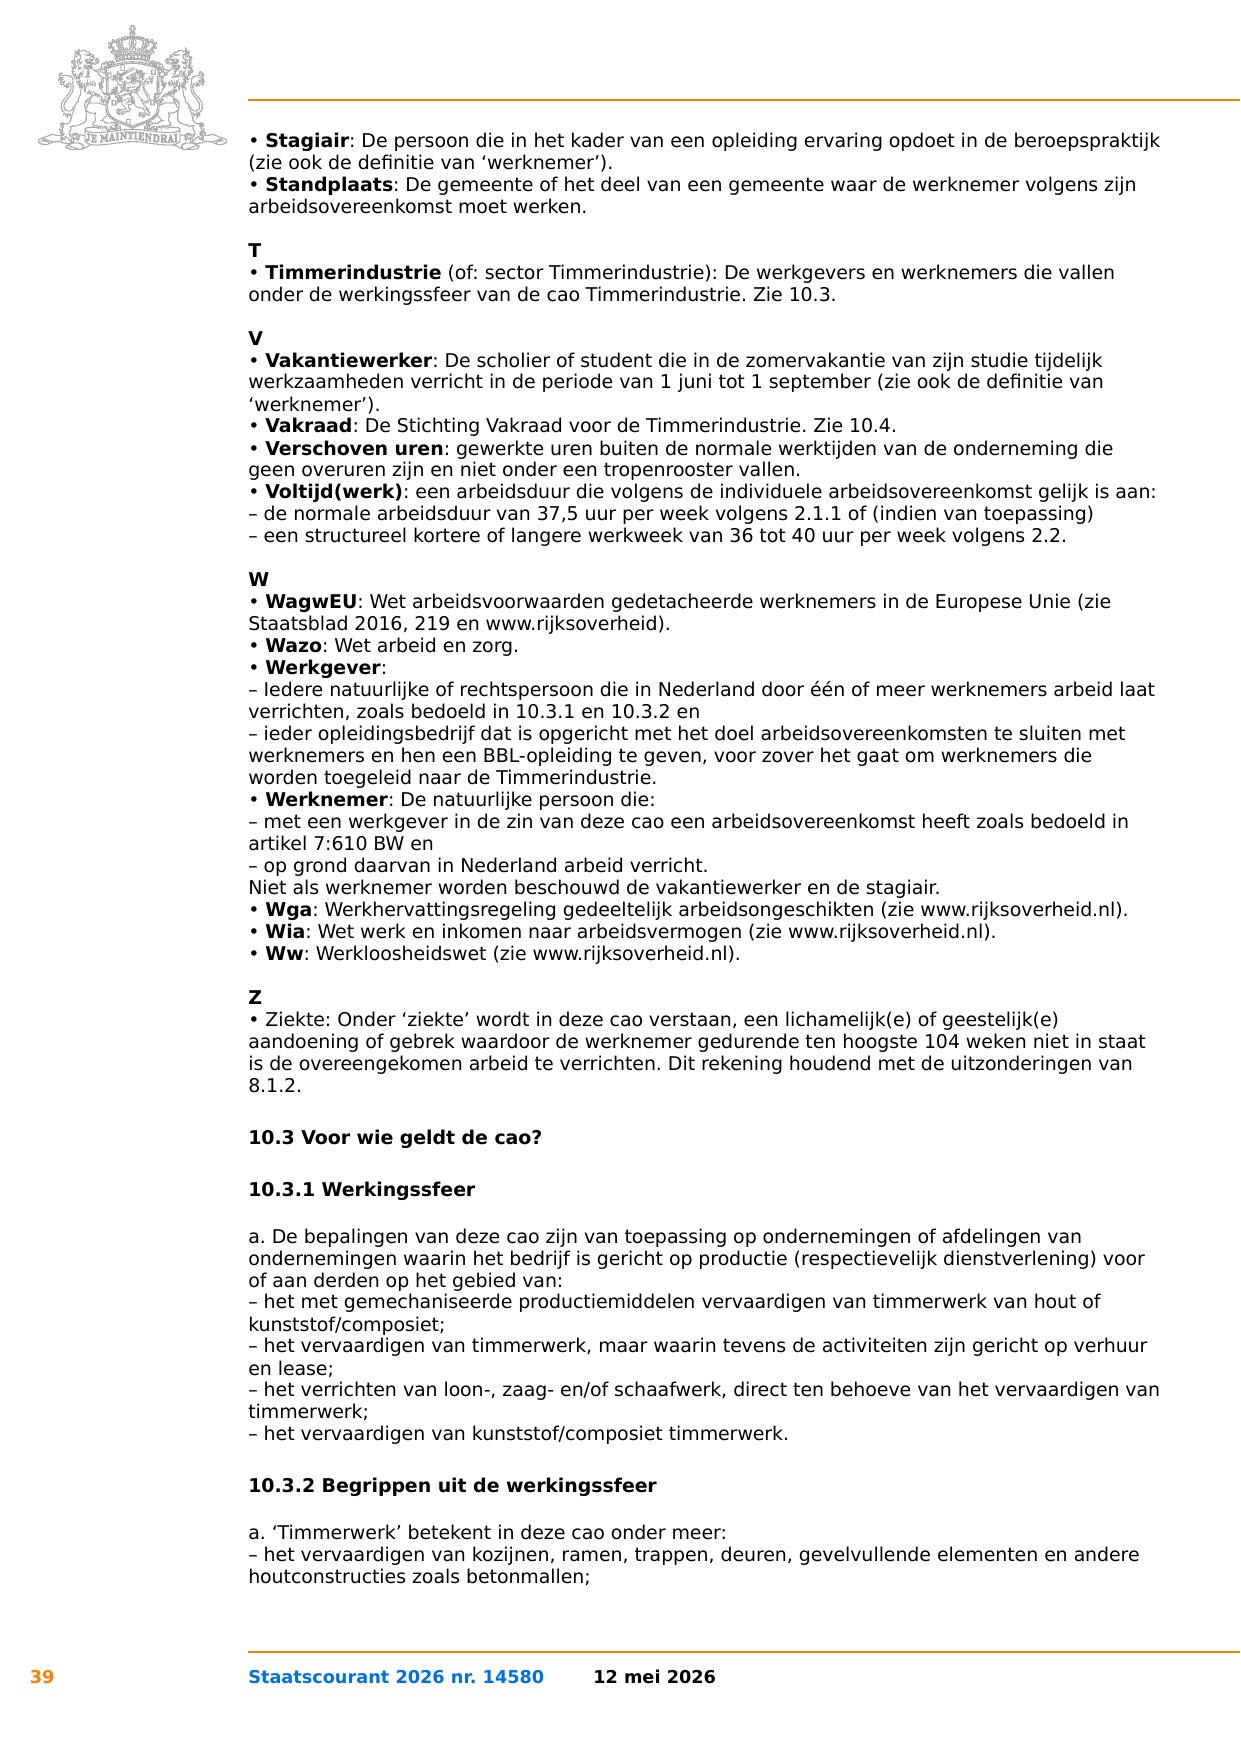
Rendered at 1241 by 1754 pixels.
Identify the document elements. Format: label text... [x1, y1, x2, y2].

text – het met gemechaniseerde productiemiddelen vervaardigen van timmerwerk van hout of kunststof/composiet; [248, 1291, 1163, 1335]
text • Vakantiewerker: De scholier of student die in de zomervakantie van zijn studie tijdelijk werkzaamheden verricht in de periode van 1 juni tot 1 september (zie ook de definitie van ‘werknemer’). [248, 349, 1163, 415]
text – het verrichten van loon-, zaag- en/of schaafwerk, direct ten behoeve van het vervaardigen van timmerwerk; [248, 1379, 1163, 1423]
subtitle 10.3.2 Begrippen uit de werkingssfeer [248, 1475, 1163, 1497]
text – het vervaardigen van kunststof/composiet timmerwerk. [248, 1423, 1163, 1445]
text – met een werkgever in de zin van deze cao een arbeidsovereenkomst heeft zoals bedoeld in artikel 7:610 BW en [248, 811, 1163, 855]
text – het vervaardigen van timmerwerk, maar waarin tevens de activiteiten zijn gericht op verhuur en lease; [248, 1335, 1163, 1379]
text – het vervaardigen van kozijnen, ramen, trappen, deuren, gevelvullende elementen en andere houtconstructies zoals betonmallen; [248, 1544, 1163, 1588]
text • Werknemer: De natuurlijke persoon die: [248, 789, 1163, 811]
text • Werkgever: [248, 657, 1163, 679]
text • Vakraad: De Stichting Vakraad voor de Timmerindustrie. Zie 10.4. [248, 415, 1163, 437]
text • Ziekte: Onder ‘ziekte’ wordt in deze cao verstaan, een lichamelijk(e) of geestelijk(e) aandoening of gebrek waardoor de werknemer gedurende ten hoogste 104 weken niet in staat is de overeengekomen arbeid te verrichten. Dit rekening houdend met de uitzonderingen van 8.1.2. [248, 1009, 1163, 1097]
text • Voltijd(werk): een arbeidsduur die volgens de individuele arbeidsovereenkomst gelijk is aan: [248, 481, 1163, 503]
text • Wga: Werkhervattingsregeling gedeeltelijk arbeidsongeschikten (zie www.rijksoverheid.nl). [248, 899, 1163, 921]
text – Iedere natuurlijke of rechtspersoon die in Nederland door één of meer werknemers arbeid laat verrichten, zoals bedoeld in 10.3.1 en 10.3.2 en [248, 679, 1163, 723]
subtitle 10.3 Voor wie geldt de cao? [248, 1127, 1163, 1148]
text • Verschoven uren: gewerkte uren buiten de normale werktijden van de onderneming die geen overuren zijn en niet onder een tropenrooster vallen. [248, 437, 1163, 481]
text – ieder opleidingsbedrijf dat is opgericht met het doel arbeidsovereenkomsten te sluiten met werknemers en hen een BBL-opleiding te geven, voor zover het gaat om werknemers die worden toegeleid naar de Timmerindustrie. [248, 723, 1163, 789]
text • Ww: Werkloosheidswet (zie www.rijksoverheid.nl). [248, 943, 1163, 965]
text – de normale arbeidsduur van 37,5 uur per week volgens 2.1.1 of (indien van toepassing) [248, 503, 1163, 525]
text • Standplaats: De gemeente of het deel van een gemeente waar de werknemer volgens zijn arbeidsovereenkomst moet werken. [248, 174, 1163, 218]
subtitle 10.3.1 Werkingssfeer [248, 1178, 1163, 1201]
text • Timmerindustrie (of: sector Timmerindustrie): De werkgevers en werknemers die vallen onder de werkingssfeer van de cao Timmerindustrie. Zie 10.3. [248, 262, 1163, 306]
subtitle T [248, 240, 1163, 262]
text Niet als werknemer worden beschouwd de vakantiewerker en de stagiair. [248, 877, 1163, 899]
text • WagwEU: Wet arbeidsvoorwaarden gedetacheerde werknemers in de Europese Unie (zie Staatsblad 2016, 219 en www.rijksoverheid). [248, 591, 1163, 635]
text – een structureel kortere of langere werkweek van 36 tot 40 uur per week volgens 2.2. [248, 525, 1163, 547]
text a. De bepalingen van deze cao zijn van toepassing op ondernemingen of afdelingen van ondernemingen waarin het bedrijf is gericht op productie (respectievelijk dienstverlening) voor of aan derden op het gebied van: [248, 1226, 1163, 1291]
text a. ‘Timmerwerk’ betekent in deze cao onder meer: [248, 1522, 1163, 1544]
text – op grond daarvan in Nederland arbeid verricht. [248, 855, 1163, 877]
text • Wia: Wet werk en inkomen naar arbeidsvermogen (zie www.rijksoverheid.nl). [248, 921, 1163, 943]
picture [38, 25, 227, 150]
subtitle W [248, 569, 1163, 591]
text • Wazo: Wet arbeid en zorg. [248, 635, 1163, 657]
text • Stagiair: De persoon die in het kader van een opleiding ervaring opdoet in de beroepspraktijk (zie ook de definitie van ‘werknemer’). [248, 130, 1163, 174]
subtitle Z [248, 987, 1163, 1009]
subtitle V [248, 327, 1163, 349]
